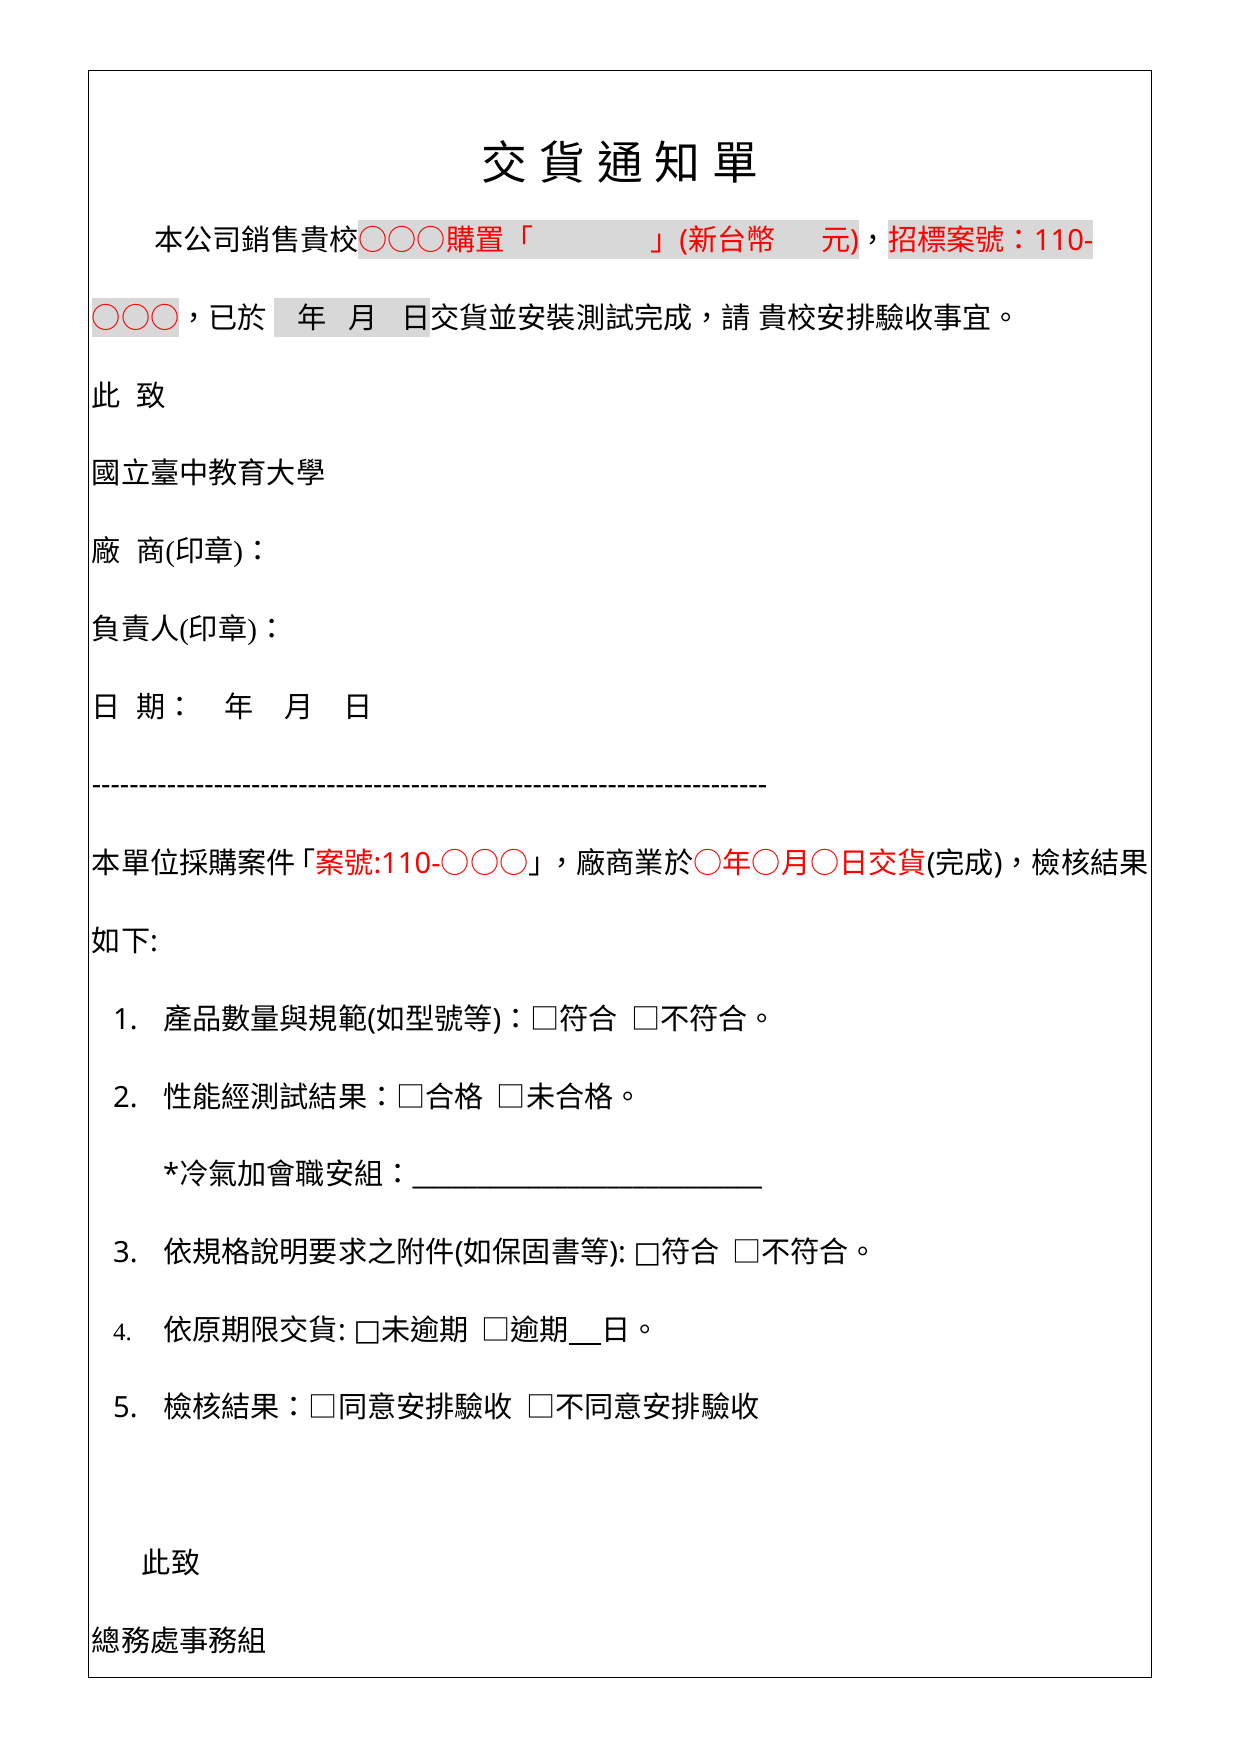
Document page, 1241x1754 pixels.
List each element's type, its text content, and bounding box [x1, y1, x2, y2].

table_header 交 貨 通 知 單 本公司銷售貴校○○○購置「 」(新台幣 元)，招標案號：110-○○○，已於 年 月 日交貨並安裝測試完成，請 貴校安排驗收事宜。 此 致 國立臺中教育大學 廠 商(印章)： 負責人(印章)： 日 期： 年 月 日 ------------------------------------------------------------------------ 本單位採購案件「案號:110-○○○」，廠商業於○年○月○日交貨(完成)，檢核結果如下: 產品數量與規範(如型號等)：□符合 □不符合。 性能經測試結果：□合格 □未合格。 *冷氣加會職安組：___________________________ 依規格說明要求之附件(如保固書等): □符合 □不符合。 依原期限交貨: □未逾期 □逾期 日。 檢核結果：□同意安排驗收 □不同意安排驗收 此致 總務處事務組 [89, 71, 1151, 1677]
